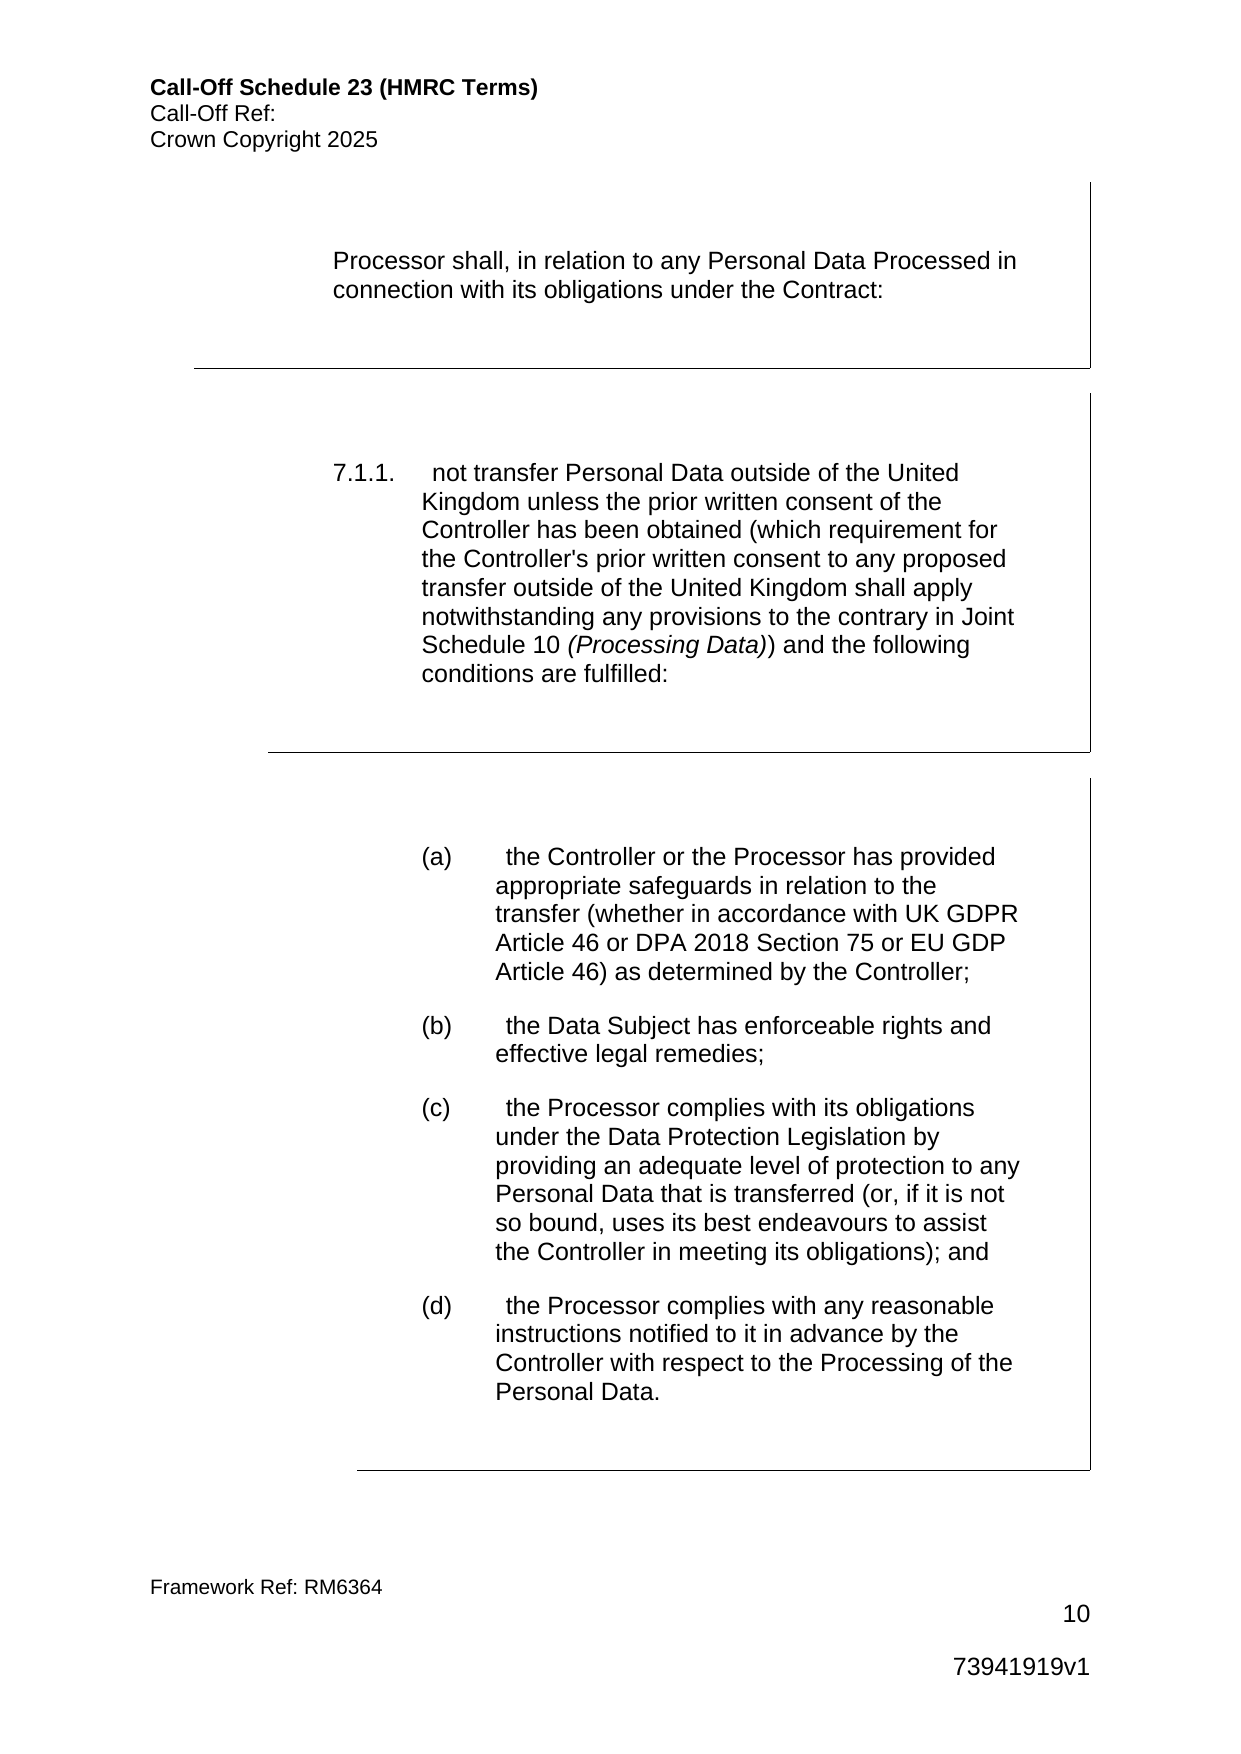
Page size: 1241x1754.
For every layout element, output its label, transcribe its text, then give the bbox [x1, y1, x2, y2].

subtitle the Processor complies with its obligations under the Data Protection Legislation by providing an adequate level of protection to any Personal Data that is transferred (or, if it is not so bound, uses its best endeavours to assist the Controller in meeting its obligations); and [357, 1029, 1090, 1226]
subtitle the Processor complies with any reasonable instructions notified to it in advance by the Controller with respect to the Processing of the Personal Data. [357, 1226, 1090, 1470]
subtitle Processor shall, in relation to any Personal Data Processed in connection with its obligations under the Contract: [194, 182, 1090, 368]
subtitle not transfer Personal Data outside of the United Kingdom unless the prior written consent of the Controller has been obtained (which requirement for the Controller's prior written consent to any proposed transfer outside of the United Kingdom shall apply notwithstanding any provisions to the contrary in Joint Schedule 10 (Processing Data)) and the following conditions are fulfilled: [268, 393, 1090, 752]
subtitle the Data Subject has enforceable rights and effective legal remedies; [357, 946, 1090, 1029]
subtitle the Controller or the Processor has provided appropriate safeguards in relation to the transfer (whether in accordance with UK GDPR Article 46 or DPA 2018 Section 75 or EU GDP Article 46) as determined by the Controller; [357, 777, 1090, 946]
